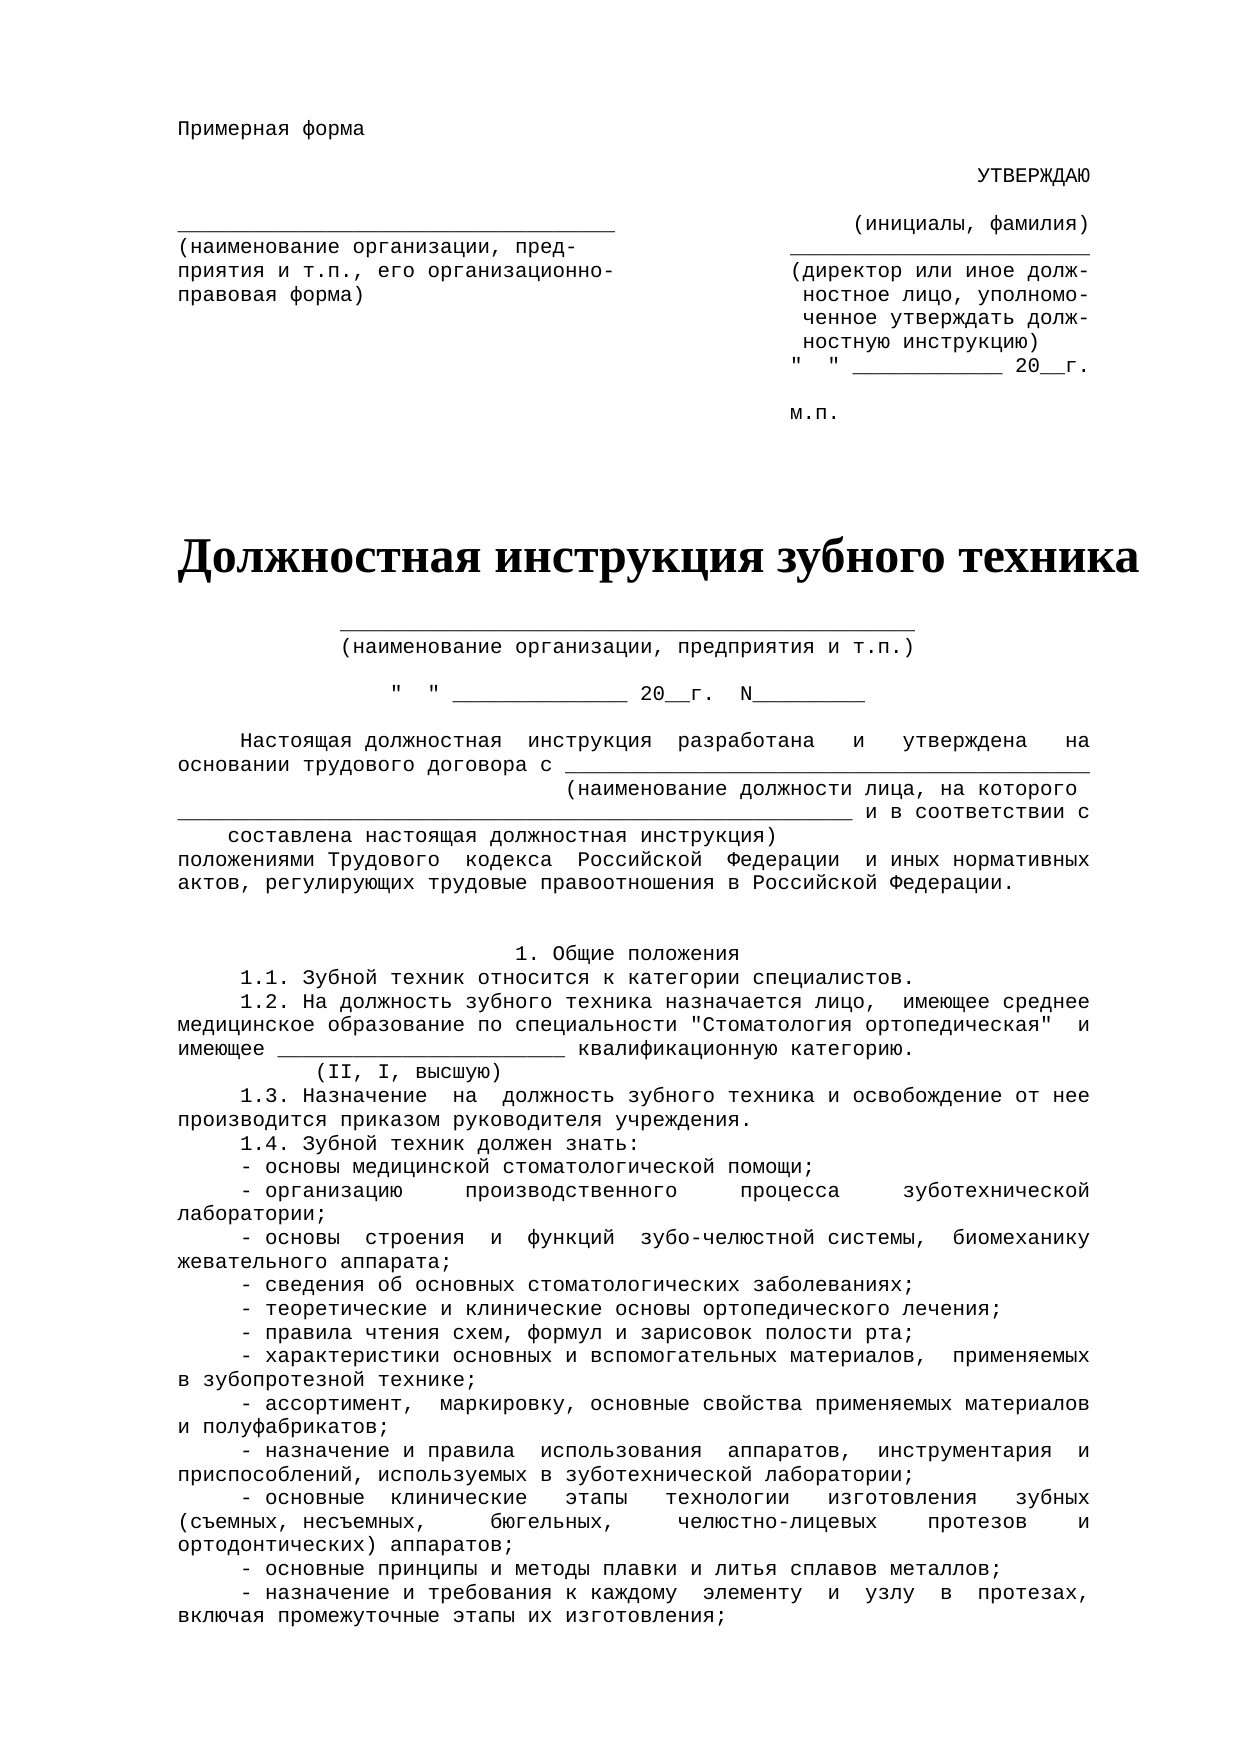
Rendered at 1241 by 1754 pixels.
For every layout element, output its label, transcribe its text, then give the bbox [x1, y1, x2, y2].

text производится приказом руководителя учреждения. [177, 1109, 1152, 1132]
text и полуфабрикатов; [177, 1416, 1152, 1440]
subtitle Должностная инструкция зубного техника [177, 526, 1152, 583]
text - назначение и правила использования аппаратов, инструментария и [177, 1440, 1152, 1463]
text - теоретические и клинические основы ортопедического лечения; [177, 1298, 1152, 1322]
text медицинское образование по специальности "Стоматология ортопедическая" и [177, 1014, 1152, 1038]
text - основы строения и функций зубо-челюстной системы, биомеханику [177, 1227, 1152, 1251]
text ностную инструкцию) [177, 331, 1152, 354]
text составлена настоящая должностная инструкция) [177, 825, 1152, 849]
text ______________________________________________ [177, 612, 1152, 636]
text (наименование должности лица, на которого [177, 778, 1152, 801]
text (наименование организации, пред- ________________________ [177, 236, 1152, 260]
text в зубопротезной технике; [177, 1369, 1152, 1393]
text правовая форма) ностное лицо, уполномо- [177, 284, 1152, 307]
text - основные принципы и методы плавки и литья сплавов металлов; [177, 1558, 1152, 1582]
text 1.4. Зубной техник должен знать: [177, 1132, 1152, 1156]
text Настоящая должностная инструкция разработана и утверждена на [177, 731, 1152, 754]
text включая промежуточные этапы их изготовления; [177, 1605, 1152, 1629]
text - назначение и требования к каждому элементу и узлу в протезах, [177, 1582, 1152, 1605]
text актов, регулирующих трудовые правоотношения в Российской Федерации. [177, 872, 1152, 896]
text имеющее _______________________ квалификационную категорию. [177, 1038, 1152, 1062]
text - характеристики основных и вспомогательных материалов, применяемых [177, 1345, 1152, 1369]
text (съемных, несъемных, бюгельных, челюстно-лицевых протезов и [177, 1511, 1152, 1534]
text положениями Трудового кодекса Российской Федерации и иных нормативных [177, 849, 1152, 872]
text основании трудового договора с __________________________________________ [177, 754, 1152, 778]
text 1. Общие положения [177, 943, 1152, 967]
text приятия и т.п., его организационно- (директор или иное долж- [177, 260, 1152, 284]
text ______________________________________________________ и в соответствии с [177, 801, 1152, 825]
text 1.3. Назначение на должность зубного техника и освобождение от нее [177, 1085, 1152, 1109]
text - правила чтения схем, формул и зарисовок полости рта; [177, 1322, 1152, 1345]
text - основы медицинской стоматологической помощи; [177, 1156, 1152, 1180]
text 1.1. Зубной техник относится к категории специалистов. [177, 967, 1152, 991]
text - основные клинические этапы технологии изготовления зубных [177, 1487, 1152, 1511]
text ___________________________________ (инициалы, фамилия) [177, 213, 1152, 236]
text м.п. [177, 402, 1152, 426]
text - организацию производственного процесса зуботехнической [177, 1180, 1152, 1203]
text (наименование организации, предприятия и т.п.) [177, 636, 1152, 659]
text ченное утверждать долж- [177, 307, 1152, 331]
text " " ______________ 20__г. N_________ [177, 683, 1152, 707]
text - ассортимент, маркировку, основные свойства применяемых материалов [177, 1393, 1152, 1416]
text УТВЕРЖДАЮ [177, 165, 1152, 189]
text " " ____________ 20__г. [177, 354, 1152, 378]
text - сведения об основных стоматологических заболеваниях; [177, 1274, 1152, 1298]
text приспособлений, используемых в зуботехнической лаборатории; [177, 1463, 1152, 1487]
text 1.2. На должность зубного техника назначается лицо, имеющее среднее [177, 991, 1152, 1014]
text жевательного аппарата; [177, 1251, 1152, 1274]
text (II, I, высшую) [177, 1062, 1152, 1085]
text лаборатории; [177, 1203, 1152, 1227]
text ортодонтических) аппаратов; [177, 1534, 1152, 1558]
text Примерная форма [177, 118, 1152, 142]
